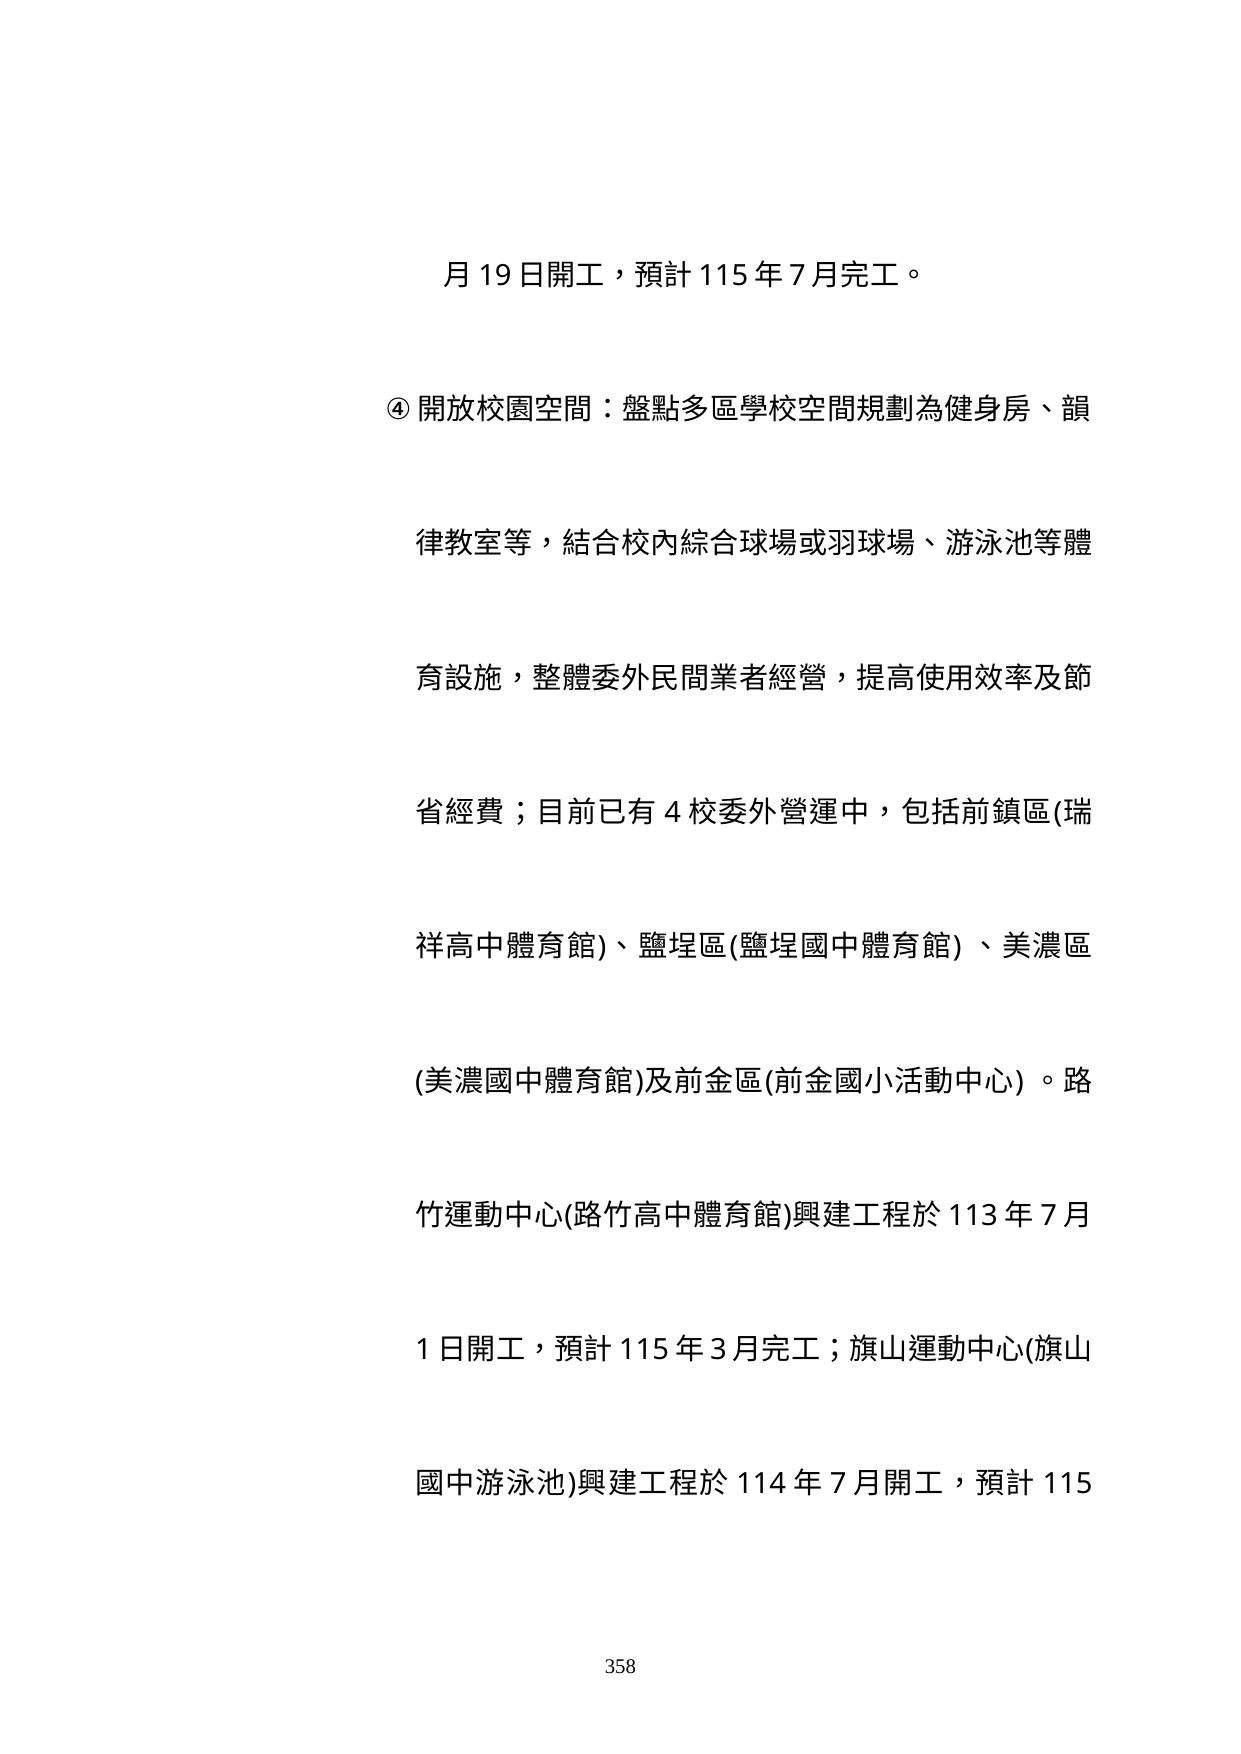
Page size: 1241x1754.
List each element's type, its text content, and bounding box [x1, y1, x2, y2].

list 高雄市小港運動中心興建計畫：小港森林公園內新建全民運動館。總經費6億4,194萬元，體育署補助2億元，台電公司補助1億3,000萬元，中油公司補助1億3,000萬元，本府自籌1億8,194萬元；為完善運動中心建設，前已完成地方民意收集並依協調結果重新估算修正設計後續行辦理，113年2月19日開工，預計115年7月完工。 [409, 206, 1092, 340]
text ④開放校園空間：盤點多區學校空間規劃為健身房、韻律教室等，結合校內綜合球場或羽球場、游泳池等體育設施，整體委外民間業者經營，提高使用效率及節省經費；目前已有4校委外營運中，包括前鎮區(瑞祥高中體育館)、鹽埕區(鹽埕國中體育館) 、美濃區(美濃國中體育館)及前金區(前金國小活動中心) 。路竹運動中心(路竹高中體育館)興建工程於113年7月1日開工，預計115年3月完工；旗山運動中心(旗山國中游泳池)興建工程於114年7月開工，預計115 [385, 340, 1092, 1548]
